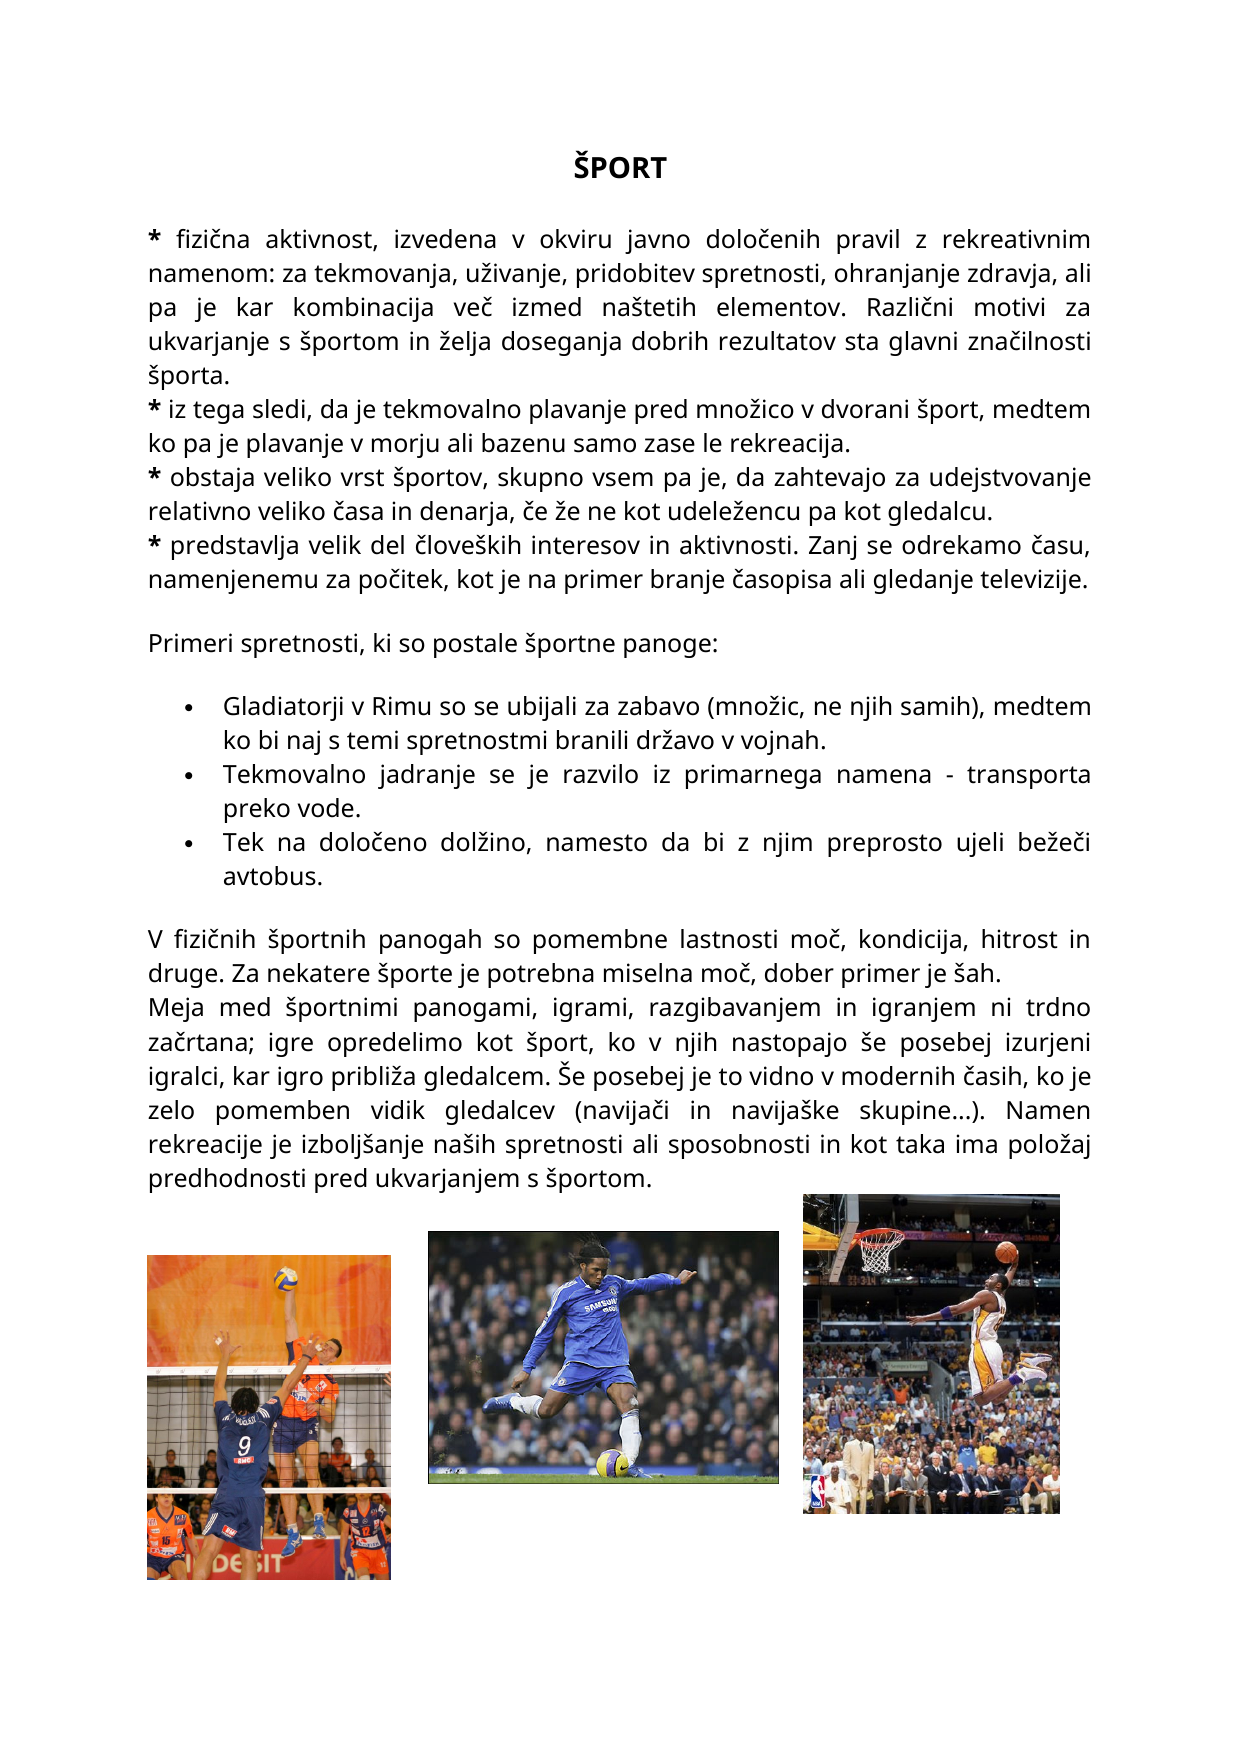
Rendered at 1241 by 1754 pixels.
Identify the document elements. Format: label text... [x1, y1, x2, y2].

list Tek na določeno dolžino, namesto da bi z njim preprosto ujeli bežeči avtobus. [185, 825, 1093, 893]
picture [147, 1255, 391, 1580]
text ŠPORT [148, 148, 1093, 187]
picture [803, 1194, 1060, 1514]
text * obstaja veliko vrst športov, skupno vsem pa je, da zahtevajo za udejstvovanje relativno veliko časa in denarja, če že ne kot udeležencu pa kot gledalcu. [148, 460, 1093, 528]
text * fizična aktivnost, izvedena v okviru javno določenih pravil z rekreativnim namenom: za tekmovanja, uživanje, pridobitev spretnosti, ohranjanje zdravja, ali pa je kar kombinacija več izmed naštetih elementov. Različni motivi za ukvarjanje s športom in želja doseganja dobrih rezultatov sta glavni značilnosti športa. [148, 221, 1093, 392]
text Meja med športnimi panogami, igrami, razgibavanjem in igranjem ni trdno začrtana; igre opredelimo kot šport, ko v njih nastopajo še posebej izurjeni igralci, kar igro približa gledalcem. Še posebej je to vidno v modernih časih, ko je zelo pomemben vidik gledalcev (navijači in navijaške skupine...). Namen rekreacije je izboljšanje naših spretnosti ali sposobnosti in kot taka ima položaj predhodnosti pred ukvarjanjem s športom. [148, 990, 1093, 1194]
list Tekmovalno jadranje se je razvilo iz primarnega namena - transporta preko vode. [185, 757, 1093, 825]
text Primeri spretnosti, ki so postale športne panoge: [148, 625, 1093, 659]
picture [428, 1231, 779, 1484]
text * predstavlja velik del človeških interesov in aktivnosti. Zanj se odrekamo času, namenjenemu za počitek, kot je na primer branje časopisa ali gledanje televizije. [148, 528, 1093, 596]
text V fizičnih športnih panogah so pomembne lastnosti moč, kondicija, hitrost in druge. Za nekatere športe je potrebna miselna moč, dober primer je šah. [148, 922, 1093, 990]
list Gladiatorji v Rimu so se ubijali za zabavo (množic, ne njih samih), medtem ko bi naj s temi spretnostmi branili državo v vojnah. [185, 688, 1093, 757]
text * iz tega sledi, da je tekmovalno plavanje pred množico v dvorani šport, medtem ko pa je plavanje v morju ali bazenu samo zase le rekreacija. [148, 392, 1093, 460]
